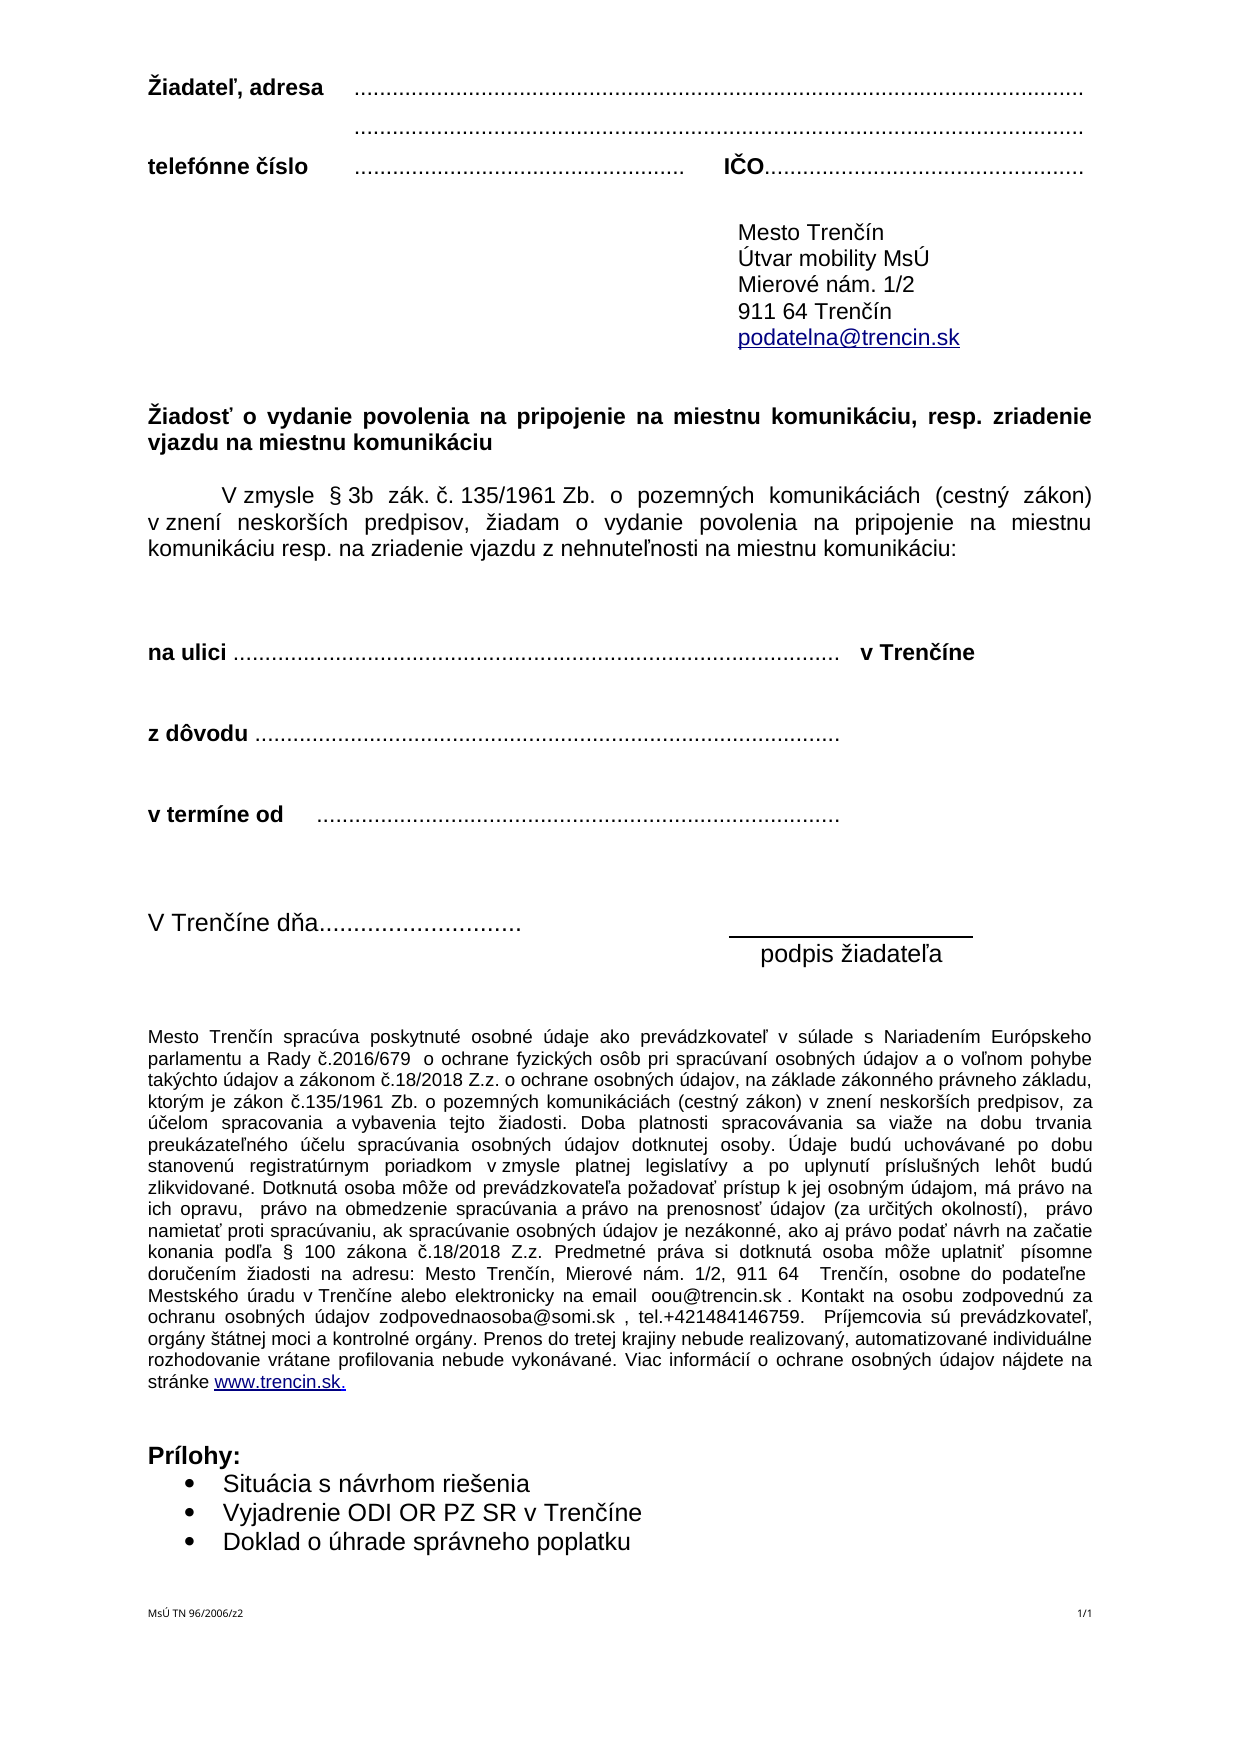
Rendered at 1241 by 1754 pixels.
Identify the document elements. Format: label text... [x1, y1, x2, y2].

text V zmysle § 3b zák. č. 135/1961 Zb. o pozemných komunikáciách (cestný zákon) v znení neskorších predpisov, žiadam o vydanie povolenia na pripojenie na miestnu komunikáciu resp. na zriadenie vjazdu z nehnuteľnosti na miestnu komunikáciu: [148, 482, 1093, 561]
text telefónne číslo .................................................... IČO [148, 153, 1093, 179]
text Mierové nám. 1/2 [664, 271, 1093, 298]
text Žiadateľ, adresa [148, 74, 1093, 100]
text podpis žiadateľa [729, 938, 973, 968]
text Prílohy: [148, 1441, 1093, 1469]
text Útvar mobility MsÚ [148, 245, 1093, 271]
text V Trenčíne dňa [148, 908, 1093, 936]
text Mesto Trenčín spracúva poskytnuté osobné údaje ako prevádzkovateľ v súlade s Nariadením Európskeho parlamentu a Rady č.2016/679 o ochrane fyzických osôb pri spracúvaní osobných údajov a o voľnom pohybe takýchto údajov a zákonom č.18/2018 Z.z. o ochrane osobných údajov, na základe zákonného právneho základu, ktorým je zákon č.135/1961 Zb. o pozemných komunikáciách (cestný zákon) v znení neskorších predpisov, za účelom spracovania a vybavenia tejto žiadosti. Doba platnosti spracovávania sa viaže na dobu trvania preukázateľného účelu spracúvania osobných údajov dotknutej osoby. Údaje budú uchovávané po dobu stanovenú registratúrnym poriadkom v zmysle platnej legislatívy a po uplynutí príslušných lehôt budú zlikvidované. Dotknutá osoba môže od prevádzkovateľa požadovať prístup k jej osobným údajom, má právo na ich opravu, právo na obmedzenie spracúvania a právo na prenosnosť údajov (za určitých okolností), právo namietať proti spracúvaniu, ak spracúvanie osobných údajov je nezákonné, ako aj právo podať návrh na začatie konania podľa § 100 zákona č.18/2018 Z.z. Predmetné práva si dotknutá osoba môže uplatniť písomne doručením žiadosti na adresu: Mesto Trenčín, Mierové nám. 1/2, 911 64 Trenčín, osobne do podateľne Mestského úradu v Trenčíne alebo elektronicky na email oou@trencin.sk . Kontakt na osobu zodpovednú za ochranu osobných údajov zodpovednaosoba@somi.sk , tel.+421484146759. Príjemcovia sú prevádzkovateľ, orgány štátnej moci a kontrolné orgány. Prenos do tretej krajiny nebude realizovaný, automatizované individuálne rozhodovanie vrátane profilovania nebude vykonávané. Viac informácií o ochrane osobných údajov nájdete na stránke www.trencin.sk. [148, 1026, 1093, 1392]
text z dôvodu [148, 720, 1093, 746]
text podatelna@trencin.sk [148, 324, 1093, 350]
text Mesto Trenčín [664, 218, 1093, 245]
list Vyjadrenie ODI OR PZ SR v Trenčíne [185, 1498, 1093, 1527]
text v termíne od [148, 801, 1093, 827]
text na ulici v Trenčíne [148, 639, 1093, 665]
text 911 64 Trenčín [148, 298, 1093, 324]
list Doklad o úhrade správneho poplatku [185, 1527, 1093, 1556]
text Žiadosť o vydanie povolenia na pripojenie na miestnu komunikáciu, resp. zriadenie vjazdu na miestnu komunikáciu [148, 403, 1093, 456]
list Situácia s návrhom riešenia [185, 1469, 1093, 1498]
